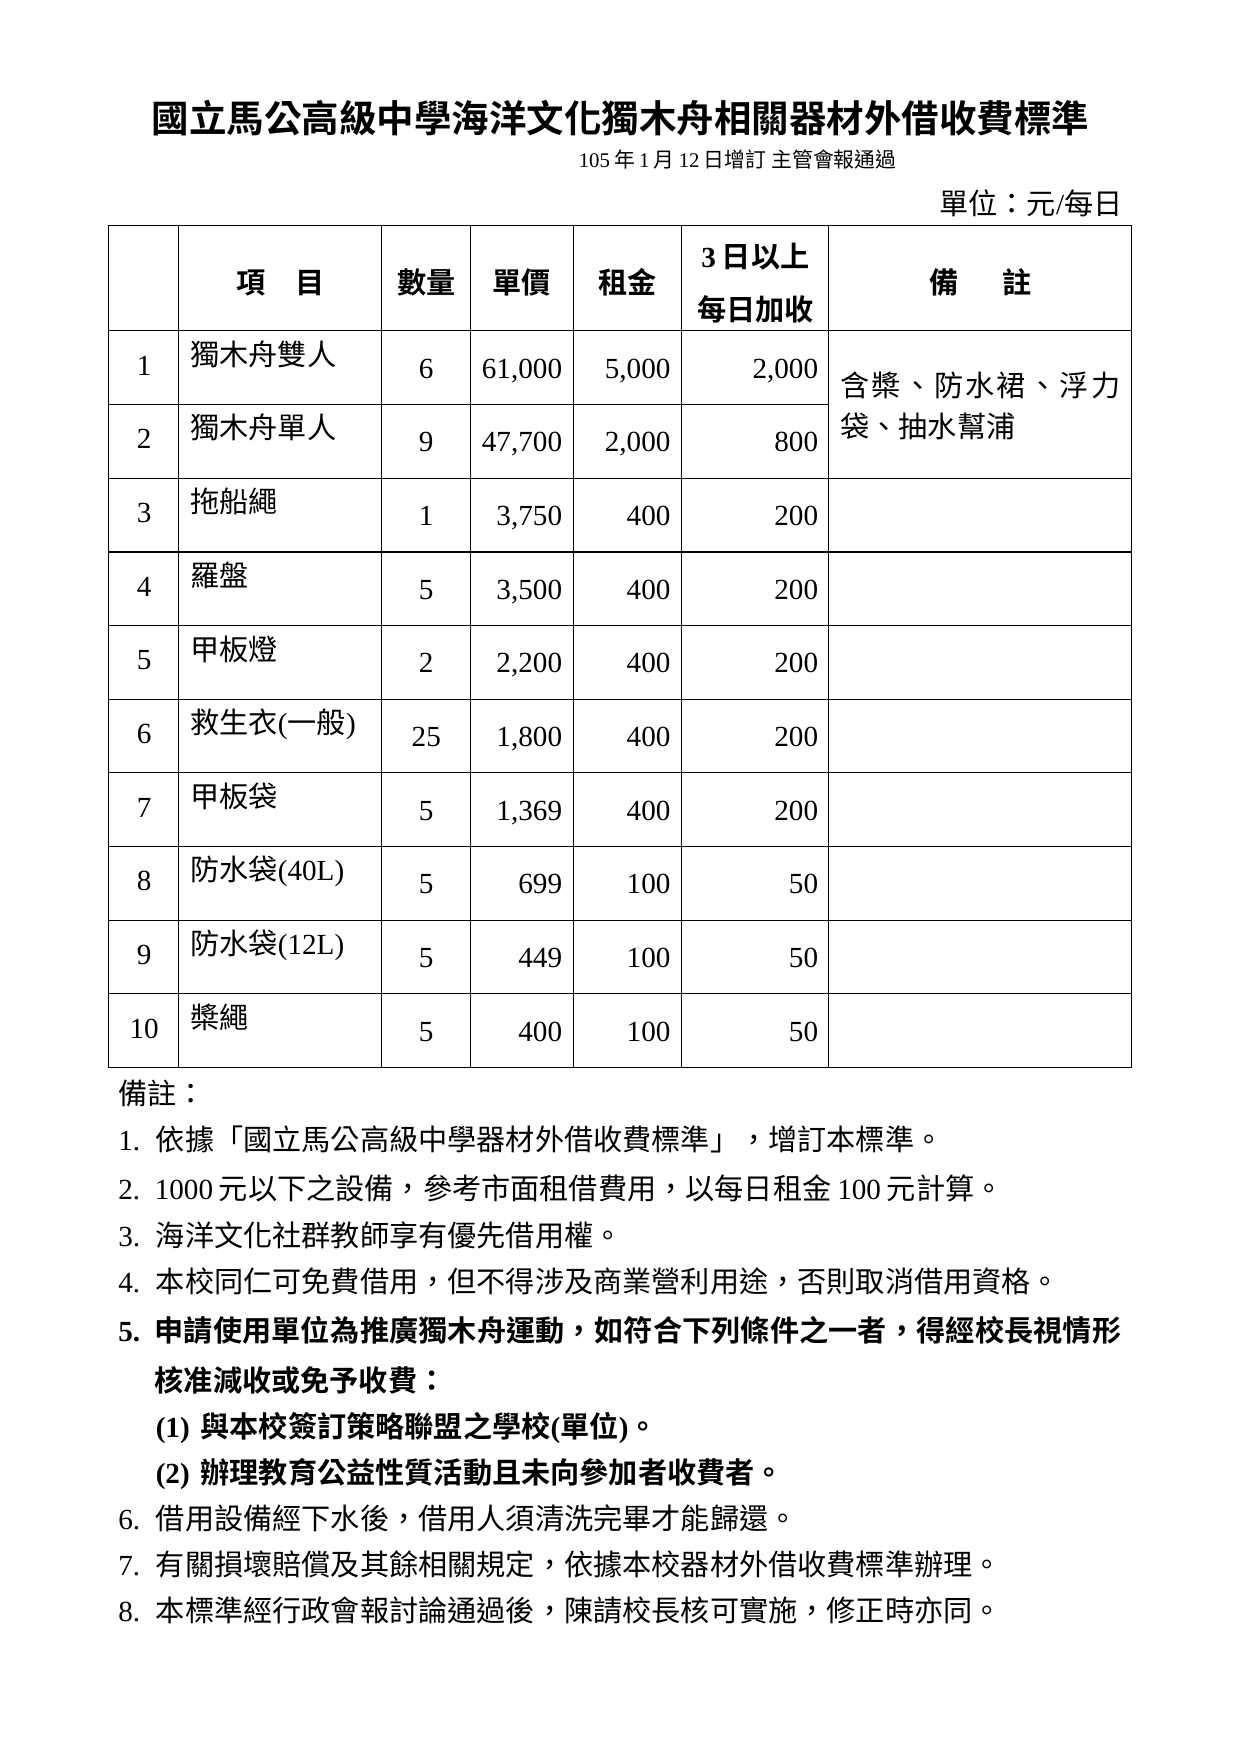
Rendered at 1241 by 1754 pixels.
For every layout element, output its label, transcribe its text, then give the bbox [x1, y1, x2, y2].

table_cell 5 [382, 553, 470, 625]
table_cell 甲板燈 [179, 626, 381, 699]
text 國立馬公高級中學海洋文化獨木舟相關器材外借收費標準 [118, 89, 1122, 143]
list 申請使用單位為推廣獨木舟運動，如符合下列條件之一者，得經校長視情形核准減收或免予收費： [118, 1301, 1122, 1401]
table_cell 9 [382, 405, 470, 478]
list 借用設備經下水後，借用人須清洗完畢才能歸還。 [118, 1493, 1122, 1539]
table_cell 6 [109, 700, 178, 772]
table_cell 449 [471, 921, 573, 993]
list 海洋文化社群教師享有優先借用權。 [118, 1209, 1122, 1255]
table_cell 獨木舟單人 [179, 405, 381, 478]
table_cell 5 [382, 773, 470, 846]
table_cell 50 [682, 994, 828, 1067]
table_cell 200 [682, 773, 828, 846]
table_cell 1 [109, 331, 178, 404]
table_header 數量 [382, 226, 470, 330]
table_cell 800 [682, 405, 828, 478]
table_cell 2,000 [682, 331, 828, 404]
table_cell [829, 994, 1131, 1067]
table_cell 5 [382, 847, 470, 919]
table_cell 2 [109, 405, 178, 478]
table_cell 50 [682, 921, 828, 993]
table_cell 400 [574, 479, 681, 551]
list 與本校簽訂策略聯盟之學校(單位)。 [156, 1401, 1122, 1447]
table_cell [829, 553, 1131, 625]
table_cell 400 [471, 994, 573, 1067]
table_cell 400 [574, 553, 681, 625]
table_cell 1,369 [471, 773, 573, 846]
table_cell 61,000 [471, 331, 573, 404]
table_cell 200 [682, 553, 828, 625]
table_cell 2,200 [471, 626, 573, 699]
table_cell [829, 700, 1131, 772]
table_header 備 註 [829, 226, 1131, 330]
table_cell 羅盤 [179, 553, 381, 625]
table_cell 25 [382, 700, 470, 772]
table_cell 200 [682, 626, 828, 699]
table_cell 5 [382, 921, 470, 993]
table_cell 5 [382, 994, 470, 1067]
text 105年1月12日增訂 主管會報通過 [118, 143, 1122, 173]
table_cell [829, 773, 1131, 846]
table_cell 100 [574, 921, 681, 993]
list 本校同仁可免費借用，但不得涉及商業營利用途，否則取消借用資格。 [118, 1255, 1122, 1301]
table_cell 400 [574, 700, 681, 772]
text 單位：元/每日 [118, 173, 1122, 225]
table_cell [829, 626, 1131, 699]
table_cell 50 [682, 847, 828, 919]
table_cell 5 [109, 626, 178, 699]
list 辦理教育公益性質活動且未向參加者收費者。 [156, 1447, 1122, 1493]
table_cell 1 [382, 479, 470, 551]
table_cell 含槳、防水裙、浮力袋、抽水幫浦 [829, 331, 1131, 478]
table_header 3日以上每日加收 [682, 226, 828, 330]
table_cell 3 [109, 479, 178, 551]
list 依據「國立馬公高級中學器材外借收費標準」，增訂本標準。 [118, 1114, 1122, 1159]
table_cell 100 [574, 847, 681, 919]
table_cell 100 [574, 994, 681, 1067]
table_cell [829, 921, 1131, 993]
table_header 租金 [574, 226, 681, 330]
table_cell 6 [382, 331, 470, 404]
table_cell 200 [682, 700, 828, 772]
table_cell 2 [382, 626, 470, 699]
table_header [109, 226, 178, 330]
list 本標準經行政會報討論通過後，陳請校長核可實施，修正時亦同。 [118, 1584, 1122, 1630]
table_cell 槳繩 [179, 994, 381, 1067]
table_cell 47,700 [471, 405, 573, 478]
table_cell 防水袋(12L) [179, 921, 381, 993]
table_cell 200 [682, 479, 828, 551]
table_header 單價 [471, 226, 573, 330]
table_header 項 目 [179, 226, 381, 330]
table_cell 9 [109, 921, 178, 993]
table_cell 5,000 [574, 331, 681, 404]
table_cell [829, 847, 1131, 919]
table_cell 防水袋(40L) [179, 847, 381, 919]
table_cell 3,500 [471, 553, 573, 625]
table_cell 8 [109, 847, 178, 919]
list 有關損壞賠償及其餘相關規定，依據本校器材外借收費標準辦理。 [118, 1539, 1122, 1584]
table_cell 拖船繩 [179, 479, 381, 551]
table_cell 甲板袋 [179, 773, 381, 846]
table_cell [829, 479, 1131, 551]
table_cell 699 [471, 847, 573, 919]
table_cell 400 [574, 626, 681, 699]
list 1000元以下之設備，參考市面租借費用，以每日租金100元計算。 [118, 1159, 1122, 1209]
table_cell 10 [109, 994, 178, 1067]
table_cell 救生衣(一般) [179, 700, 381, 772]
text 備註： [118, 1068, 1122, 1114]
table_cell 7 [109, 773, 178, 846]
table_cell 3,750 [471, 479, 573, 551]
table_cell 1,800 [471, 700, 573, 772]
table_cell 獨木舟雙人 [179, 331, 381, 404]
table_cell 400 [574, 773, 681, 846]
table_cell 2,000 [574, 405, 681, 478]
table_cell 4 [109, 553, 178, 625]
